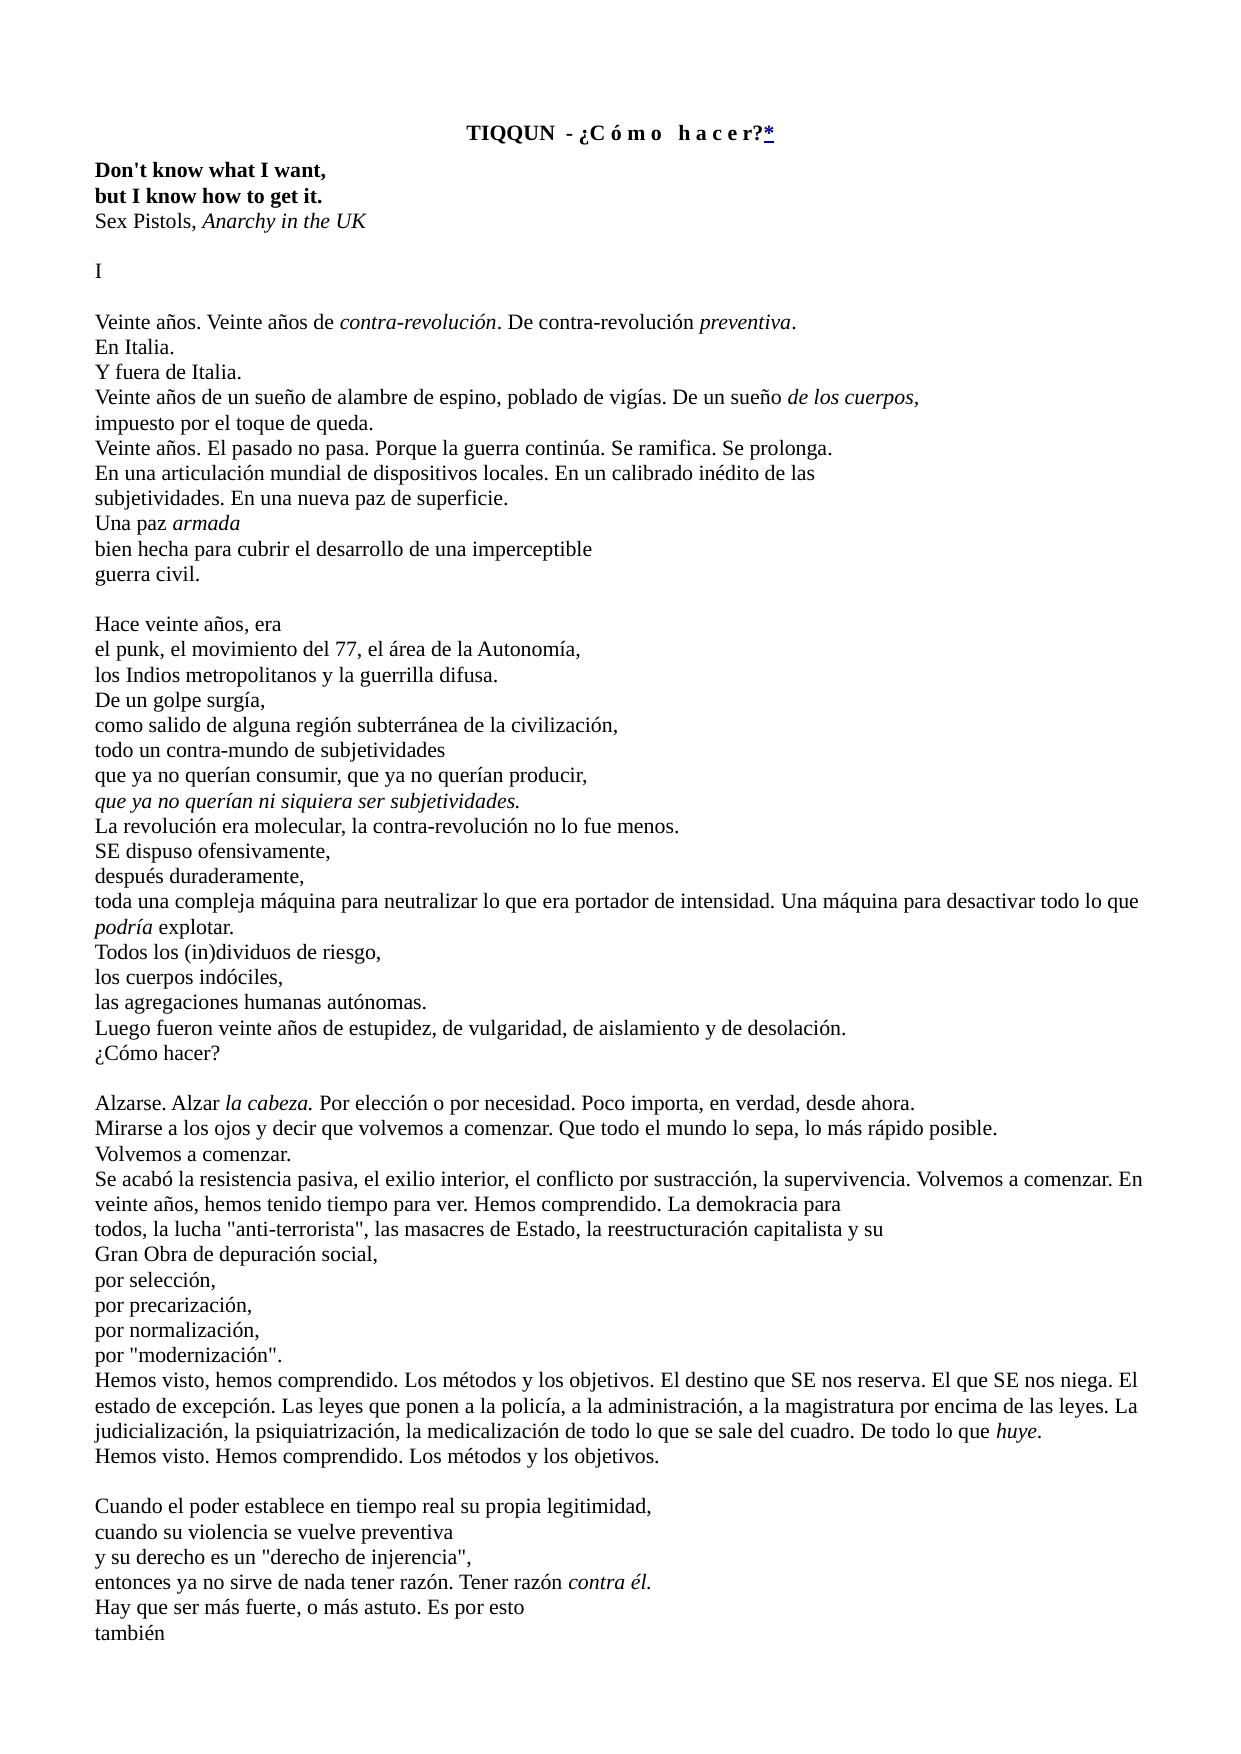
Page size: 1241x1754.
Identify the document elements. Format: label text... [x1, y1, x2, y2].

text Don't know what I want, but I know how to get it. Sex Pistols, Anarchy in the UK I Veinte años. Veinte años de contra-revolución. De contra-revolución preventiva. En Italia. Y fuera de Italia. Veinte años de un sueño de alambre de espino, poblado de vigías. De un sueño de los cuerpos, impuesto por el toque de queda. Veinte años. El pasado no pasa. Porque la guerra continúa. Se ramifica. Se prolonga. En una articulación mundial de dispositivos locales. En un calibrado inédito de las subjetividades. En una nueva paz de superficie. Una paz armada bien hecha para cubrir el desarrollo de una imperceptible guerra civil. Hace veinte años, era el punk, el movimiento del 77, el área de la Autonomía, los Indios metropolitanos y la guerrilla difusa. De un golpe surgía, como salido de alguna región subterránea de la civilización, todo un contra-mundo de subjetividades que ya no querían consumir, que ya no querían producir, que ya no querían ni siquiera ser subjetividades. La revolución era molecular, la contra-revolución no lo fue menos. SE dispuso ofensivamente, después duraderamente, toda una compleja máquina para neutralizar lo que era portador de intensidad. Una máquina para desactivar todo lo que podría explotar. Todos los (in)dividuos de riesgo, los cuerpos indóciles, las agregaciones humanas autónomas. Luego fueron veinte años de estupidez, de vulgaridad, de aislamiento y de desolación. ¿Cómo hacer? Alzarse. Alzar la cabeza. Por elección o por necesidad. Poco importa, en verdad, desde ahora. Mirarse a los ojos y decir que volvemos a comenzar. Que todo el mundo lo sepa, lo más rápido posible. Volvemos a comenzar. Se acabó la resistencia pasiva, el exilio interior, el conflicto por sustracción, la supervivencia. Volvemos a comenzar. En veinte años, hemos tenido tiempo para ver. Hemos comprendido. La demokracia para todos, la lucha "anti-terrorista", las masacres de Estado, la reestructuración capitalista y su Gran Obra de depuración social, por selección, por precarización, por normalización, por "modernización". Hemos visto, hemos comprendido. Los métodos y los objetivos. El destino que SE nos reserva. El que SE nos niega. El estado de excepción. Las leyes que ponen a la policía, a la administración, a la magistratura por encima de las leyes. La judicialización, la psiquiatrización, la medicalización de todo lo que se sale del cuadro. De todo lo que huye. Hemos visto. Hemos comprendido. Los métodos y los objetivos. Cuando el poder establece en tiempo real su propia legitimidad, cuando su violencia se vuelve preventiva y su derecho es un "derecho de injerencia", entonces ya no sirve de nada tener razón. Tener razón contra él. Hay que ser más fuerte, o más astuto. Es por esto también [94, 157, 1146, 1645]
text TIQQUN - ¿C ó m o h a c e r?* [94, 120, 1146, 145]
